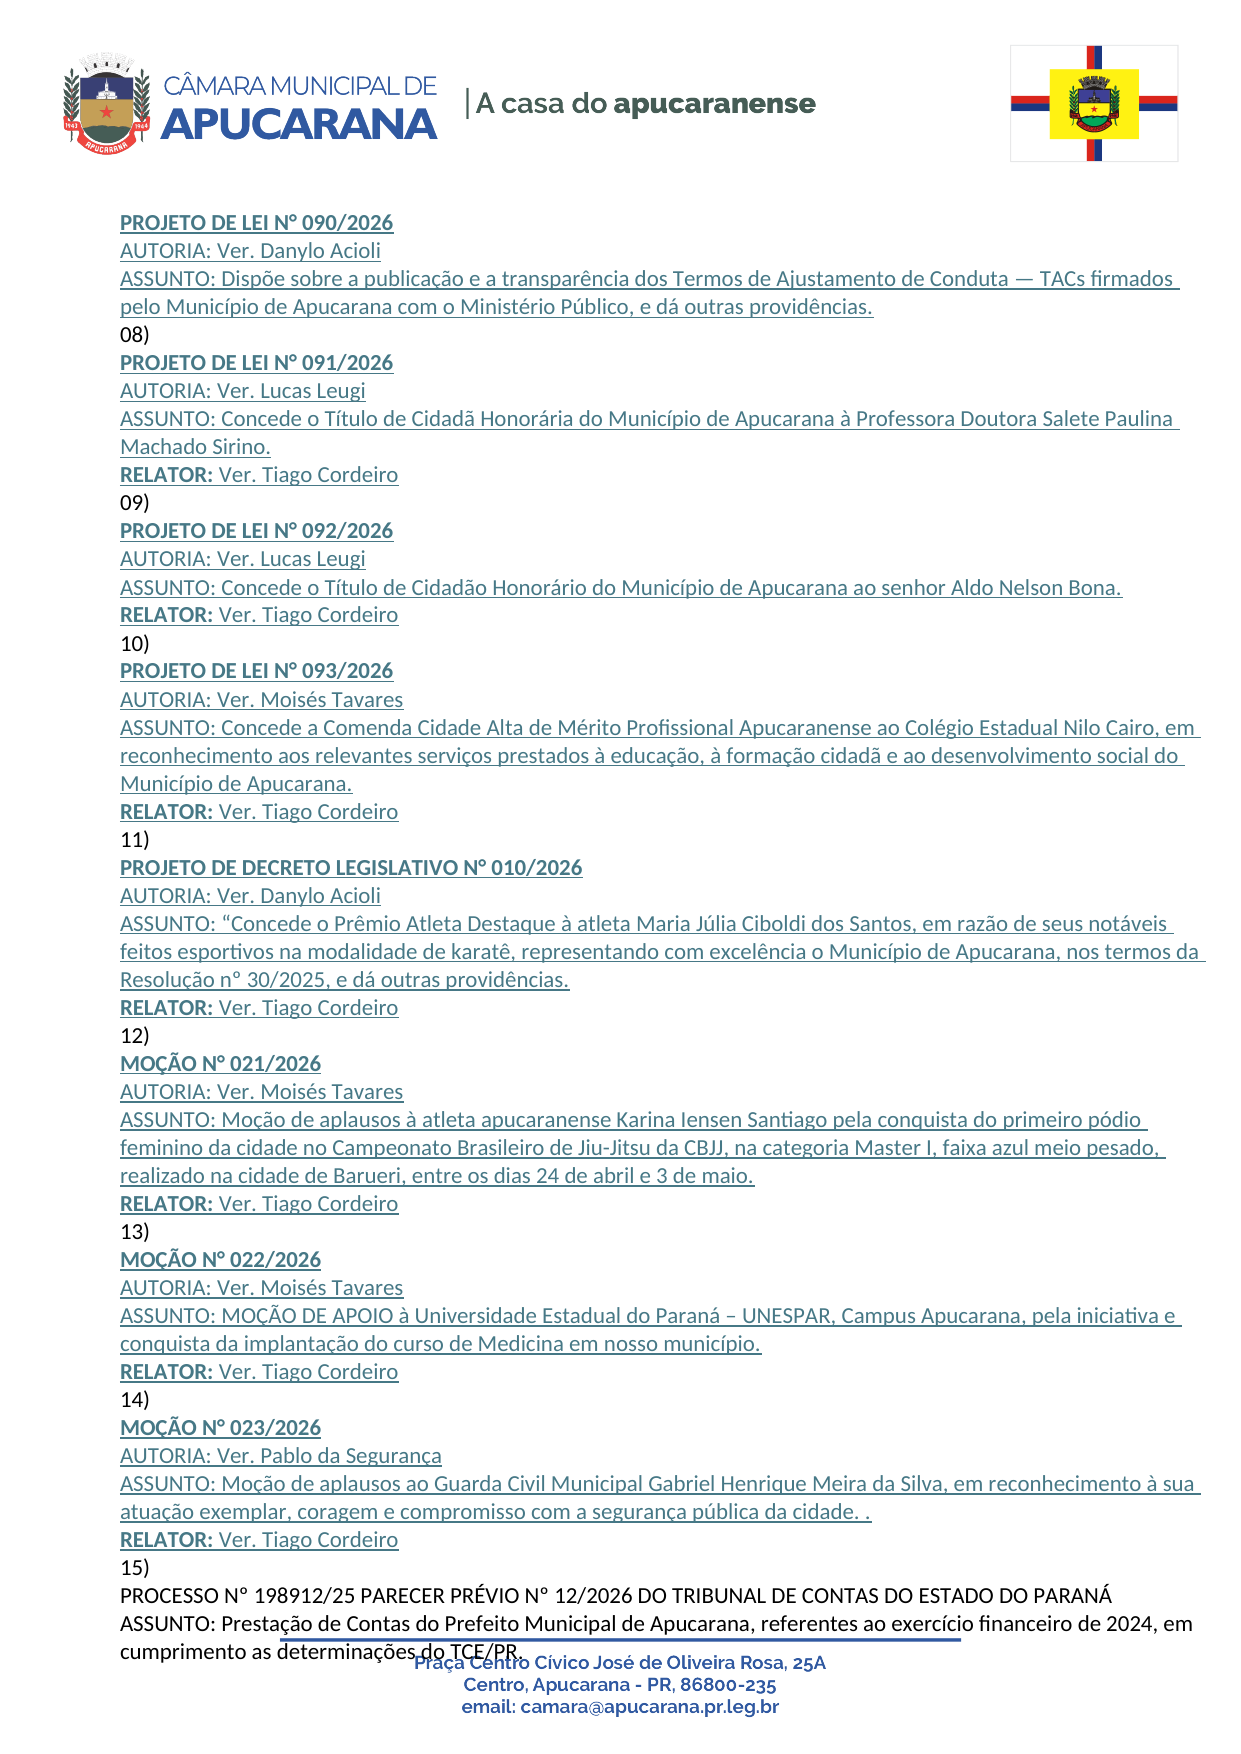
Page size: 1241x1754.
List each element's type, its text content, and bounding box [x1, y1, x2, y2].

table_cell PROJETO DE LEI N° 090/2026 AUTORIA: Ver. Danylo Acioli ASSUNTO: Dispõe sobre a publicação e a transparência dos Termos de Ajustamento de Conduta — TACs firmados pelo Município de Apucarana com o Ministério Público, e dá outras providências. 08) PROJETO DE LEI N° 091/2026 AUTORIA: Ver. Lucas Leugi ASSUNTO: Concede o Título de Cidadã Honorária do Município de Apucarana à Professora Doutora Salete Paulina Machado Sirino. RELATOR: Ver. Tiago Cordeiro 09) PROJETO DE LEI N° 092/2026 AUTORIA: Ver. Lucas Leugi ASSUNTO: Concede o Título de Cidadão Honorário do Município de Apucarana ao senhor Aldo Nelson Bona. RELATOR: Ver. Tiago Cordeiro 10) PROJETO DE LEI N° 093/2026 AUTORIA: Ver. Moisés Tavares ASSUNTO: Concede a Comenda Cidade Alta de Mérito Profissional Apucaranense ao Colégio Estadual Nilo Cairo, em reconhecimento aos relevantes serviços prestados à educação, à formação cidadã e ao desenvolvimento social do Município de Apucarana. RELATOR: Ver. Tiago Cordeiro 11) PROJETO DE DECRETO LEGISLATIVO N° 010/2026 AUTORIA: Ver. Danylo Acioli ASSUNTO: “Concede o Prêmio Atleta Destaque à atleta Maria Júlia Ciboldi dos Santos, em razão de seus notáveis feitos esportivos na modalidade de karatê, representando com excelência o Município de Apucarana, nos termos da Resolução nº 30/2025, e dá outras providências. RELATOR: Ver. Tiago Cordeiro 12) MOÇÃO N° 021/2026 AUTORIA: Ver. Moisés Tavares ASSUNTO: Moção de aplausos à atleta apucaranense Karina Iensen Santiago pela conquista do primeiro pódio feminino da cidade no Campeonato Brasileiro de Jiu-Jitsu da CBJJ, na categoria Master I, faixa azul meio pesado, realizado na cidade de Barueri, entre os dias 24 de abril e 3 de maio. RELATOR: Ver. Tiago Cordeiro 13) MOÇÃO N° 022/2026 AUTORIA: Ver. Moisés Tavares ASSUNTO: MOÇÃO DE APOIO à Universidade Estadual do Paraná – UNESPAR, Campus Apucarana, pela iniciativa e conquista da implantação do curso de Medicina em nosso município. RELATOR: Ver. Tiago Cordeiro 14) MOÇÃO N° 023/2026 AUTORIA: Ver. Pablo da Segurança ASSUNTO: Moção de aplausos ao Guarda Civil Municipal Gabriel Henrique Meira da Silva, em reconhecimento à sua atuação exemplar, coragem e compromisso com a segurança pública da cidade. . RELATOR: Ver. Tiago Cordeiro 15) PROCESSO Nº 198912/25 PARECER PRÉVIO Nº 12/2026 DO TRIBUNAL DE CONTAS DO ESTADO DO PARANÁ ASSUNTO: Prestação de Contas do Prefeito Municipal de Apucarana, referentes ao exercício financeiro de 2024, em cumprimento as determinações do TCE/PR. [118, 207, 1212, 1667]
